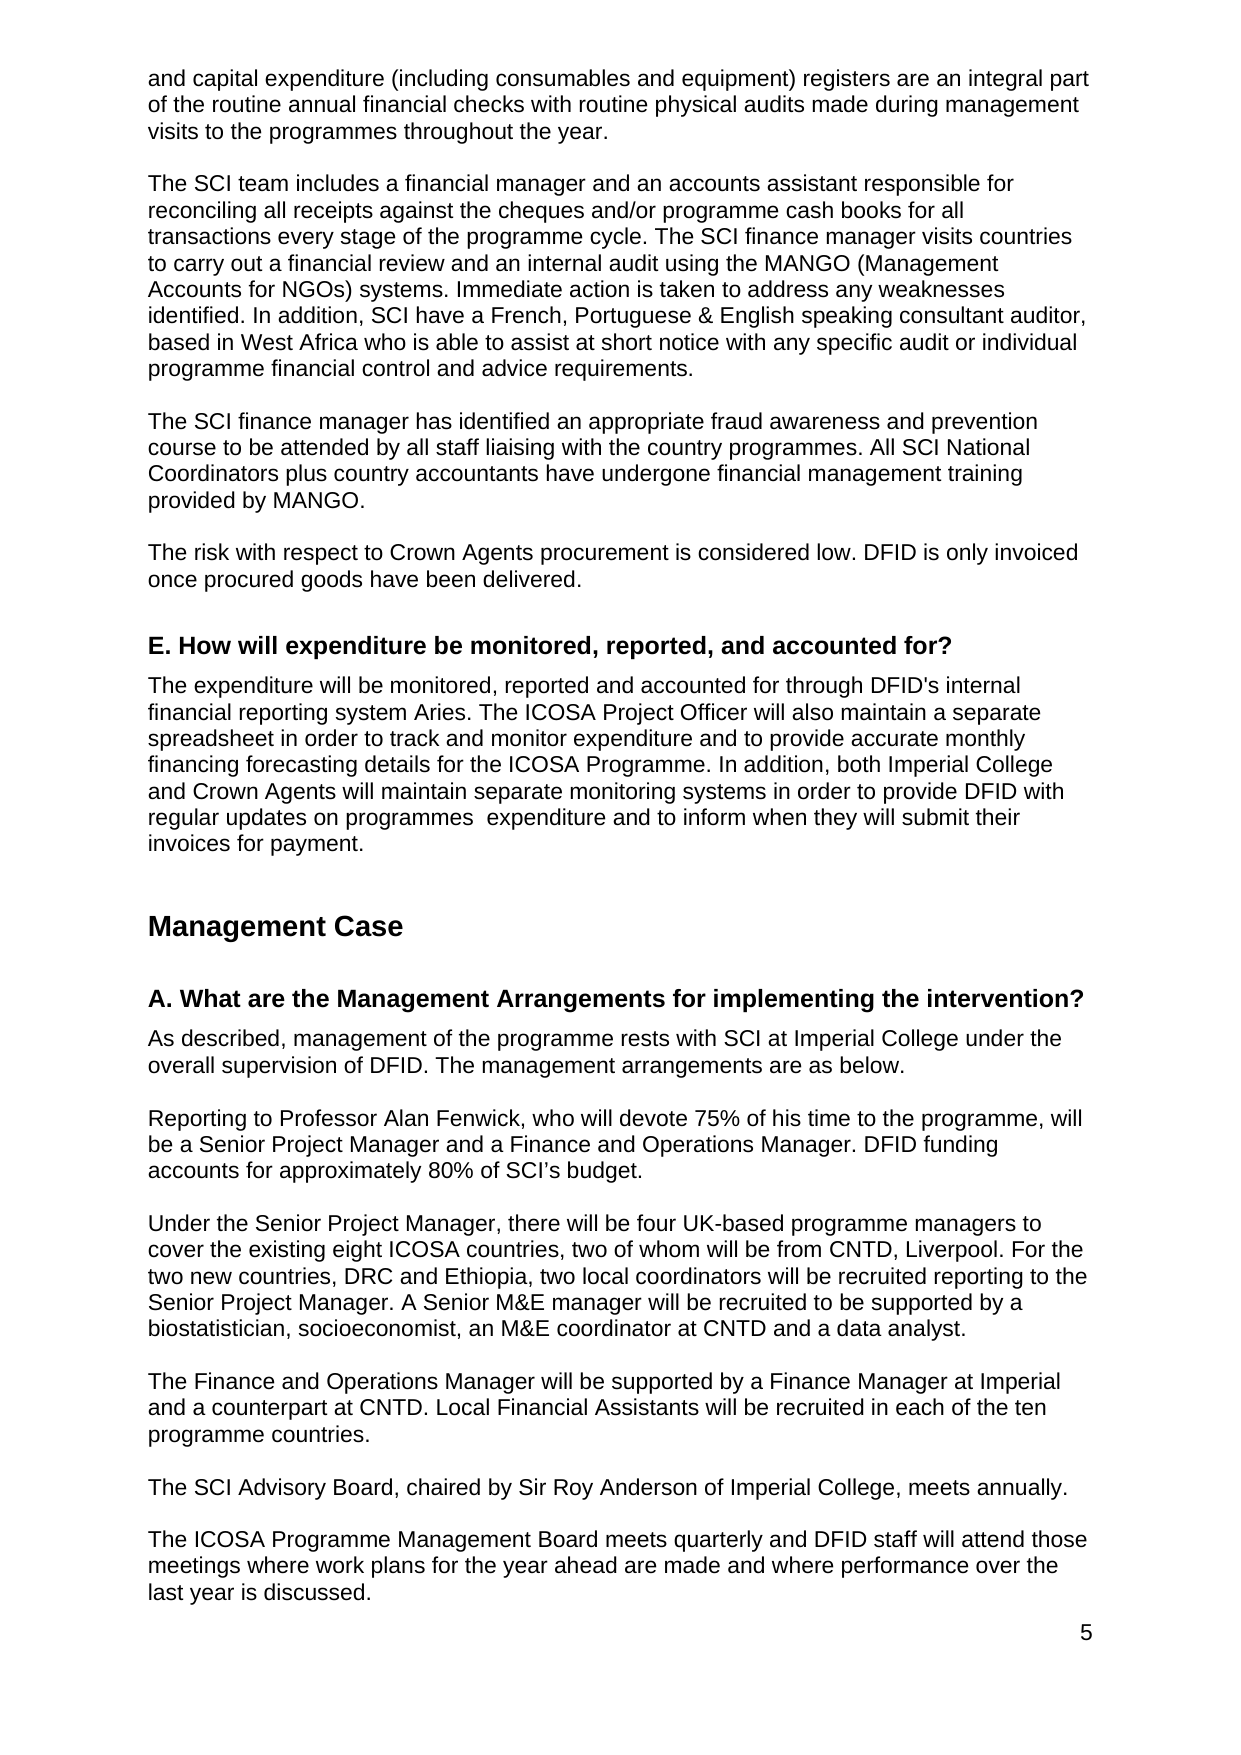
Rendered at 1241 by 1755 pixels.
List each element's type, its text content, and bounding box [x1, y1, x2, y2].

text and capital expenditure (including consumables and equipment) registers are an integral part of the routine annual financial checks with routine physical audits made during management visits to the programmes throughout the year. [148, 65, 1093, 144]
text The Finance and Operations Manager will be supported by a Finance Manager at Imperial and a counterpart at CNTD. Local Financial Assistants will be recruited in each of the ten programme countries. [148, 1368, 1093, 1447]
text E. How will expenditure be monitored, reported, and accounted for? [148, 631, 1093, 660]
text Management Case [148, 909, 1093, 943]
text A. What are the Management Arrangements for implementing the intervention? [148, 984, 1093, 1013]
text The ICOSA Programme Management Board meets quarterly and DFID staff will attend those meetings where work plans for the year ahead are made and where performance over the last year is discussed. [148, 1526, 1093, 1605]
text Reporting to Professor Alan Fenwick, who will devote 75% of his time to the programme, will be a Senior Project Manager and a Finance and Operations Manager. DFID funding accounts for approximately 80% of SCI’s budget. [148, 1104, 1093, 1183]
text Under the Senior Project Manager, there will be four UK-based programme managers to cover the existing eight ICOSA countries, two of whom will be from CNTD, Liverpool. For the two new countries, DRC and Ethiopia, two local coordinators will be recruited reporting to the Senior Project Manager. A Senior M&E manager will be recruited to be supported by a biostatistician, socioeconomist, an M&E coordinator at CNTD and a data analyst. [148, 1210, 1093, 1342]
text The SCI finance manager has identified an appropriate fraud awareness and prevention course to be attended by all staff liaising with the country programmes. All SCI National Coordinators plus country accountants have undergone financial management training provided by MANGO. [148, 408, 1093, 513]
text The risk with respect to Crown Agents procurement is considered low. DFID is only invoiced once procured goods have been delivered. [148, 539, 1093, 592]
text The expenditure will be monitored, reported and accounted for through DFID's internal financial reporting system Aries. The ICOSA Project Officer will also maintain a separate spreadsheet in order to track and monitor expenditure and to provide accurate monthly financing forecasting details for the ICOSA Programme. In addition, both Imperial College and Crown Agents will maintain separate monitoring systems in order to provide DFID with regular updates on programmes expenditure and to inform when they will submit their invoices for payment. [148, 672, 1093, 857]
text As described, management of the programme rests with SCI at Imperial College under the overall supervision of DFID. The management arrangements are as below. [148, 1025, 1093, 1078]
text The SCI team includes a financial manager and an accounts assistant responsible for reconciling all receipts against the cheques and/or programme cash books for all transactions every stage of the programme cycle. The SCI finance manager visits countries to carry out a financial review and an internal audit using the MANGO (Management Accounts for NGOs) systems. Immediate action is taken to address any weaknesses identified. In addition, SCI have a French, Portuguese & English speaking consultant auditor, based in West Africa who is able to assist at short notice with any specific audit or individual programme financial control and advice requirements. [148, 170, 1093, 381]
text The SCI Advisory Board, chaired by Sir Roy Anderson of Imperial College, meets annually. [148, 1473, 1093, 1500]
